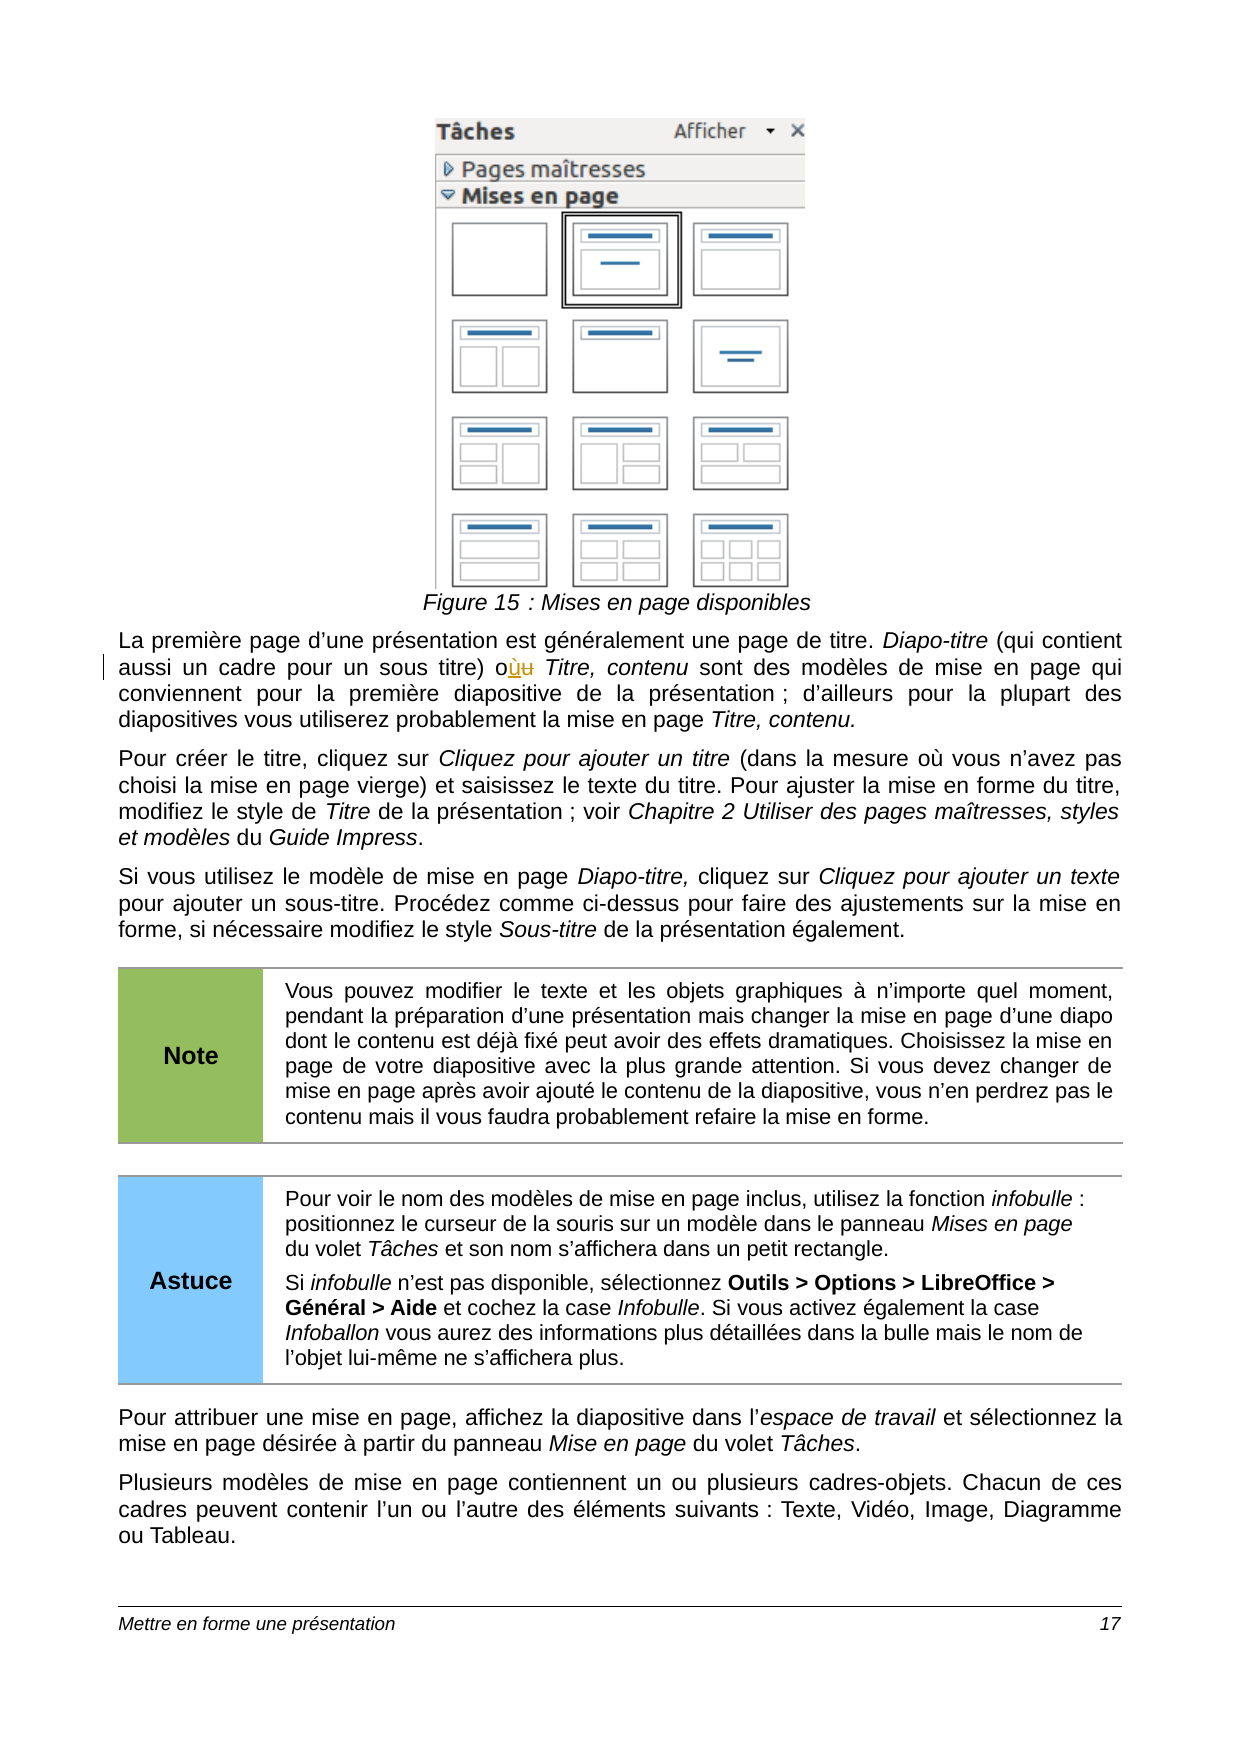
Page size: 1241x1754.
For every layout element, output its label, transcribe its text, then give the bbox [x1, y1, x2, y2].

picture [435, 118, 806, 589]
table_header Pour voir le nom des modèles de mise en page inclus, utilisez la fonction infobulle : positionnez le curseur de la souris sur un modèle dans le panneau Mises en page du volet Tâches et son nom s’affichera dans un petit rectangle. Si infobulle n’est pas disponible, sélectionnez Outils > Options > LibreOffice > Général > Aide et cochez la case Infobulle. Si vous activez également la case Infoballon vous aurez des informations plus détaillées dans la bulle mais le nom de l’objet lui-même ne s’affichera plus. [264, 1177, 1122, 1383]
text Figure 15 : Mises en page disponibles [423, 118, 818, 615]
table_header Note [118, 969, 263, 1142]
text Plusieurs modèles de mise en page contiennent un ou plusieurs cadres-objets. Chacun de ces cadres peuvent contenir l’un ou l’autre des éléments suivants : Texte, Vidéo, Image, Diagramme ou Tableau. [118, 1469, 1122, 1548]
text Pour créer le titre, cliquez sur Cliquez pour ajouter un titre (dans la mesure où vous n’avez pas choisi la mise en page vierge) et saisissez le texte du titre. Pour ajuster la mise en forme du titre, modifiez le style de Titre de la présentation ; voir Chapitre 2 Utiliser des pages maîtresses, styles et modèles du Guide Impress. [118, 745, 1122, 851]
table_header Astuce [118, 1177, 263, 1383]
text Si vous utilisez le modèle de mise en page Diapo-titre, cliquez sur Cliquez pour ajouter un texte pour ajouter un sous-titre. Procédez comme ci-dessus pour faire des ajustements sur la mise en forme, si nécessaire modifiez le style Sous-titre de la présentation également. [118, 863, 1122, 942]
text La première page d’une présentation est généralement une page de titre. Diapo-titre (qui contient aussi un cadre pour un sous titre) où Titre, contenu sont des modèles de mise en page qui conviennent pour la première diapositive de la présentation ; d’ailleurs pour la plupart des diapositives vous utiliserez probablement la mise en page Titre, contenu. [118, 627, 1122, 733]
table_header Vous pouvez modifier le texte et les objets graphiques à n’importe quel moment, pendant la préparation d’une présentation mais changer la mise en page d’une diapo dont le contenu est déjà fixé peut avoir des effets dramatiques. Choisissez la mise en page de votre diapositive avec la plus grande attention. Si vous devez changer de mise en page après avoir ajouté le contenu de la diapositive, vous n’en perdrez pas le contenu mais il vous faudra probablement refaire la mise en forme. [264, 969, 1123, 1142]
text Pour attribuer une mise en page, affichez la diapositive dans l’espace de travail et sélectionnez la mise en page désirée à partir du panneau Mise en page du volet Tâches. [118, 1404, 1122, 1457]
